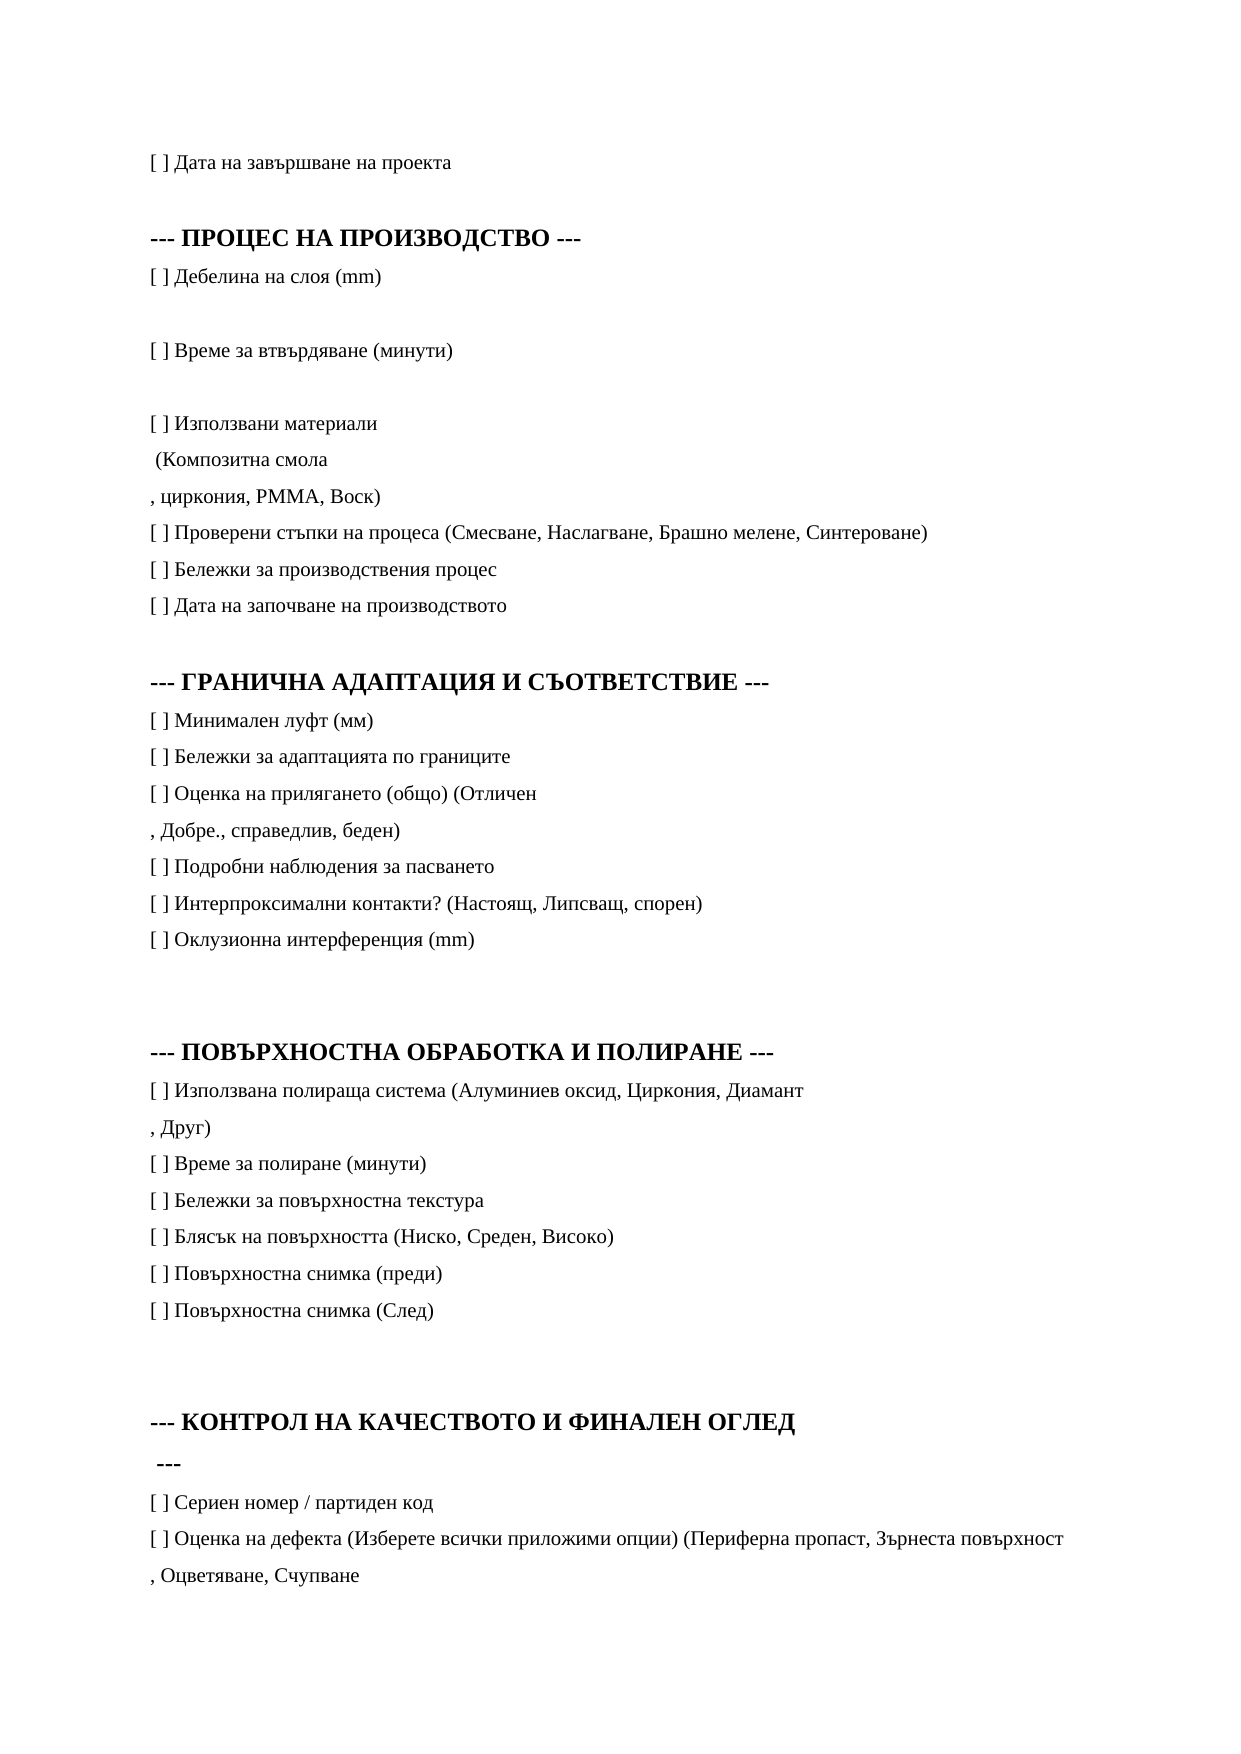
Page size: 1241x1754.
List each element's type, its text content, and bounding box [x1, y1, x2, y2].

text [ ] Дата на започване на производството [150, 593, 1090, 617]
text [ ] Време за втвърдяване (минути) [150, 337, 1090, 362]
text --- ПРОЦЕС НА ПРОИЗВОДСТВО --- [150, 223, 1090, 252]
text --- КОНТРОЛ НА КАЧЕСТВОТО И ФИНАЛЕН ОГЛЕД [150, 1407, 1090, 1436]
text [ ] Подробни наблюдения за пасването [150, 854, 1090, 878]
text [ ] Дебелина на слоя (mm) [150, 264, 1090, 288]
text --- ГРАНИЧНА АДАПТАЦИЯ И СЪОТВЕТСТВИЕ --- [150, 667, 1090, 695]
text , циркония, PMMA, Воск) [150, 484, 1090, 508]
text [ ] Използвана полираща система (Алуминиев оксид, Циркония, Диамант [150, 1078, 1090, 1102]
text [ ] Сериен номер / партиден код [150, 1490, 1090, 1514]
text , Друг) [150, 1115, 1090, 1139]
text [ ] Бележки за производствения процес [150, 557, 1090, 581]
text (Композитна смола [150, 447, 1090, 471]
text [ ] Бележки за адаптацията по границите [150, 744, 1090, 768]
text --- [150, 1448, 1090, 1477]
text [ ] Проверени стъпки на процеса (Смесване, Наслагване, Брашно мелене, Синтероване) [150, 520, 1090, 544]
text [ ] Използвани материали [150, 411, 1090, 435]
text --- ПОВЪРХНОСТНА ОБРАБОТКА И ПОЛИРАНЕ --- [150, 1037, 1090, 1066]
text [ ] Бележки за повърхностна текстура [150, 1188, 1090, 1212]
text [ ] Оценка на прилягането (общо) (Отличен [150, 781, 1090, 805]
text , Оцветяване, Счупване [150, 1563, 1090, 1587]
text , Добре., справедлив, беден) [150, 817, 1090, 842]
text [ ] Време за полиране (минути) [150, 1151, 1090, 1175]
text [ ] Дата на завършване на проекта [150, 150, 1090, 174]
text [ ] Интерпроксимални контакти? (Настоящ, Липсващ, спорен) [150, 891, 1090, 915]
text [ ] Повърхностна снимка (След) [150, 1297, 1090, 1322]
text [ ] Повърхностна снимка (преди) [150, 1261, 1090, 1285]
text [ ] Оклузионна интерференция (mm) [150, 927, 1090, 951]
text [ ] Минимален луфт (мм) [150, 708, 1090, 732]
text [ ] Оценка на дефекта (Изберете всички приложими опции) (Периферна пропаст, Зърнеста повърхност [150, 1526, 1090, 1550]
text [ ] Блясък на повърхността (Ниско, Среден, Високо) [150, 1224, 1090, 1248]
